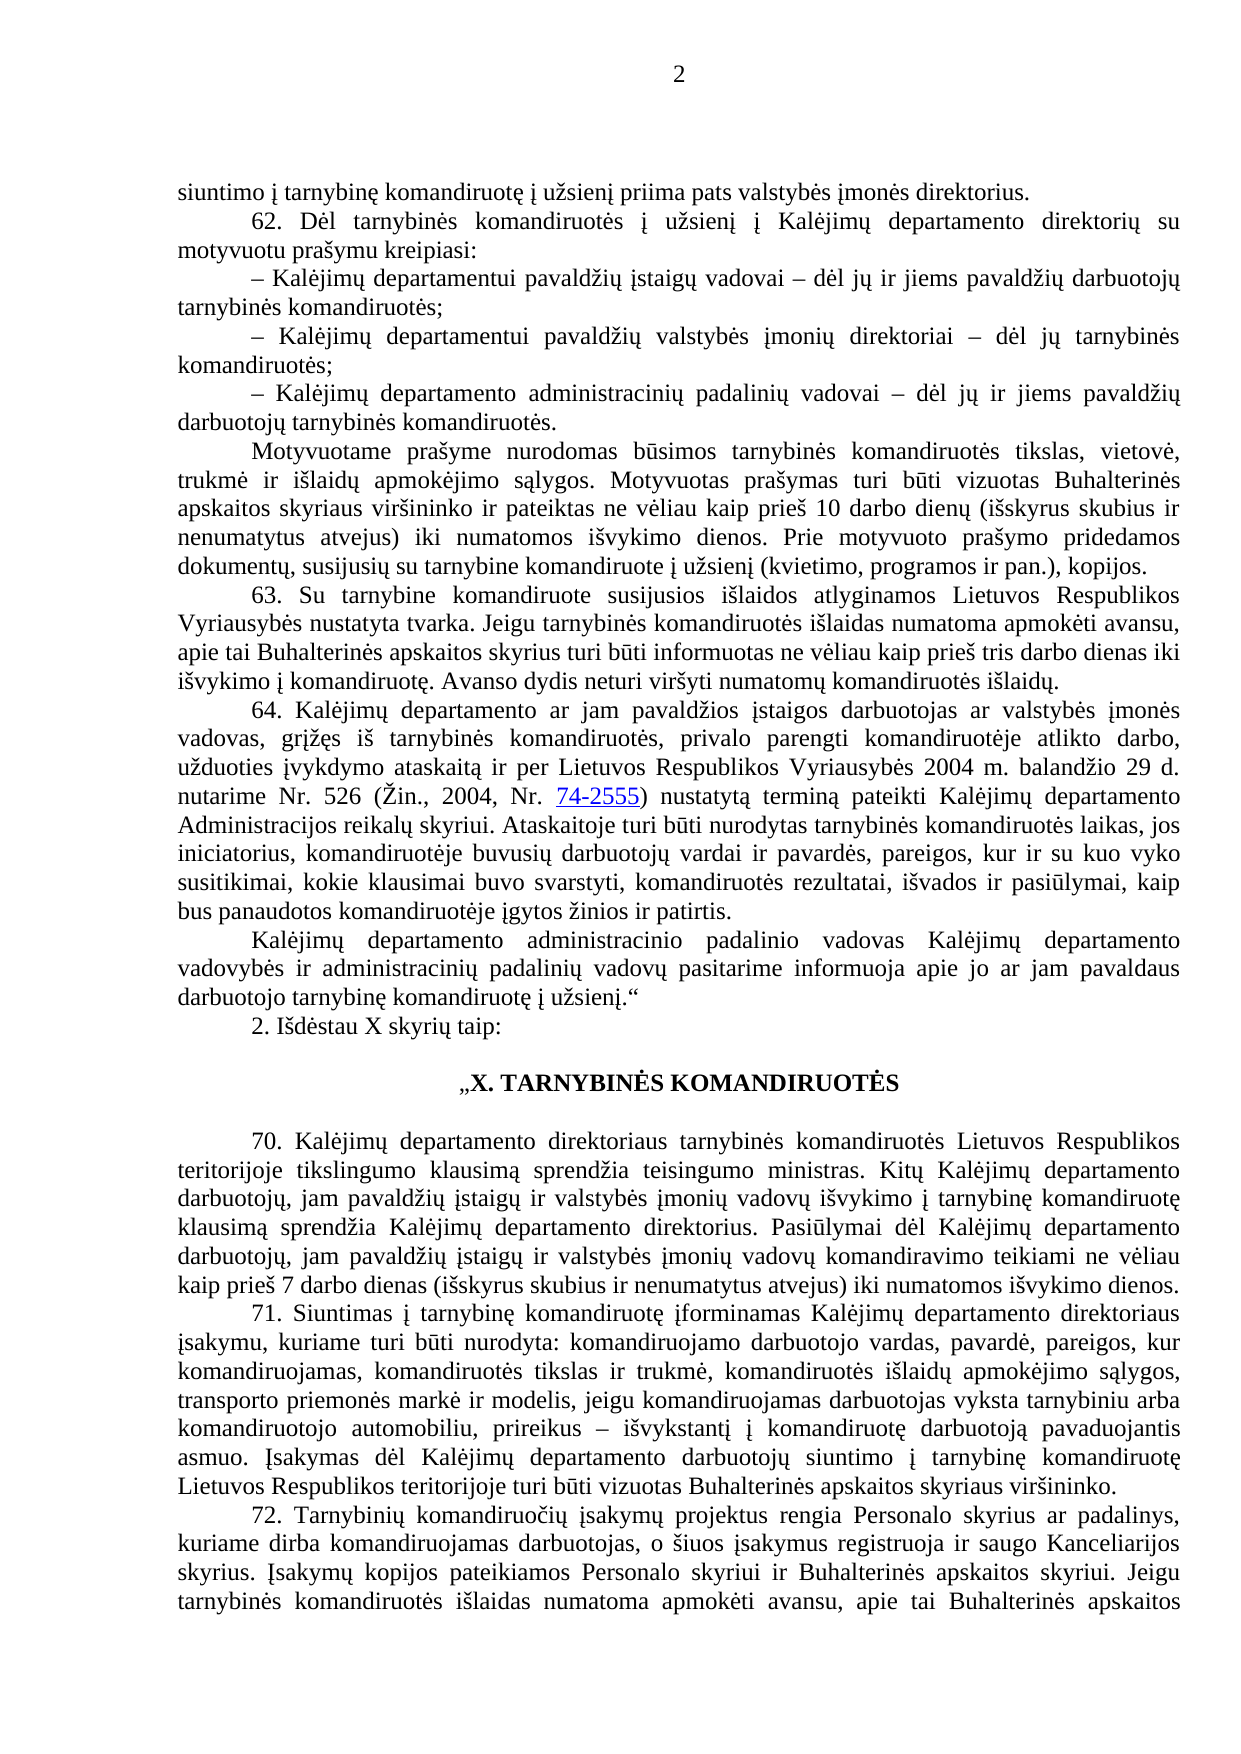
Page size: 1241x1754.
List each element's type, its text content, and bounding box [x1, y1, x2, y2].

text 72. Tarnybinių komandiruočių įsakymų projektus rengia Personalo skyrius ar padalinys, kuriame dirba komandiruojamas darbuotojas, o šiuos įsakymus registruoja ir saugo Kanceliarijos skyrius. Įsakymų kopijos pateikiamos Personalo skyriui ir Buhalterinės apskaitos skyriui. Jeigu tarnybinės komandiruotės išlaidas numatoma apmokėti avansu, apie tai Buhalterinės apskaitos [177, 1500, 1181, 1615]
text 63. Su tarnybine komandiruote susijusios išlaidos atlyginamos Lietuvos Respublikos Vyriausybės nustatyta tvarka. Jeigu tarnybinės komandiruotės išlaidas numatoma apmokėti avansu, apie tai Buhalterinės apskaitos skyrius turi būti informuotas ne vėliau kaip prieš tris darbo dienas iki išvykimo į komandiruotę. Avanso dydis neturi viršyti numatomų komandiruotės išlaidų. [177, 580, 1181, 695]
text 71. Siuntimas į tarnybinę komandiruotę įforminamas Kalėjimų departamento direktoriaus įsakymu, kuriame turi būti nurodyta: komandiruojamo darbuotojo vardas, pavardė, pareigos, kur komandiruojamas, komandiruotės tikslas ir trukmė, komandiruotės išlaidų apmokėjimo sąlygos, transporto priemonės markė ir modelis, jeigu komandiruojamas darbuotojas vyksta tarnybiniu arba komandiruotojo automobiliu, prireikus – išvykstantį į komandiruotę darbuotoją pavaduojantis asmuo. Įsakymas dėl Kalėjimų departamento darbuotojų siuntimo į tarnybinę komandiruotę Lietuvos Respublikos teritorijoje turi būti vizuotas Buhalterinės apskaitos skyriaus viršininko. [177, 1298, 1181, 1500]
text 64. Kalėjimų departamento ar jam pavaldžios įstaigos darbuotojas ar valstybės įmonės vadovas, grįžęs iš tarnybinės komandiruotės, privalo parengti komandiruotėje atlikto darbo, užduoties įvykdymo ataskaitą ir per Lietuvos Respublikos Vyriausybės 2004 m. balandžio 29 d. nutarime Nr. 526 (Žin., 2004, Nr. 74-2555) nustatytą terminą pateikti Kalėjimų departamento Administracijos reikalų skyriui. Ataskaitoje turi būti nurodytas tarnybinės komandiruotės laikas, jos iniciatorius, komandiruotėje buvusių darbuotojų vardai ir pavardės, pareigos, kur ir su kuo vyko susitikimai, kokie klausimai buvo svarstyti, komandiruotės rezultatai, išvados ir pasiūlymai, kaip bus panaudotos komandiruotėje įgytos žinios ir patirtis. [177, 695, 1181, 925]
text 2. Išdėstau X skyrių taip: [177, 1011, 1181, 1040]
text Motyvuotame prašyme nurodomas būsimos tarnybinės komandiruotės tikslas, vietovė, trukmė ir išlaidų apmokėjimo sąlygos. Motyvuotas prašymas turi būti vizuotas Buhalterinės apskaitos skyriaus viršininko ir pateiktas ne vėliau kaip prieš 10 darbo dienų (išskyrus skubius ir nenumatytus atvejus) iki numatomos išvykimo dienos. Prie motyvuoto prašymo pridedamos dokumentų, susijusių su tarnybine komandiruote į užsienį (kvietimo, programos ir pan.), kopijos. [177, 436, 1181, 580]
text „X. TARNYBINĖS KOMANDIRUOTĖS [177, 1068, 1181, 1097]
text Kalėjimų departamento administracinio padalinio vadovas Kalėjimų departamento vadovybės ir administracinių padalinių vadovų pasitarime informuoja apie jo ar jam pavaldaus darbuotojo tarnybinę komandiruotę į užsienį.“ [177, 925, 1181, 1011]
text – Kalėjimų departamento administracinių padalinių vadovai – dėl jų ir jiems pavaldžių darbuotojų tarnybinės komandiruotės. [177, 378, 1181, 436]
text 62. Dėl tarnybinės komandiruotės į užsienį į Kalėjimų departamento direktorių su motyvuotu prašymu kreipiasi: [177, 206, 1181, 263]
text siuntimo į tarnybinę komandiruotę į užsienį priima pats valstybės įmonės direktorius. [177, 177, 1181, 206]
text – Kalėjimų departamentui pavaldžių įstaigų vadovai – dėl jų ir jiems pavaldžių darbuotojų tarnybinės komandiruotės; [177, 263, 1181, 321]
text – Kalėjimų departamentui pavaldžių valstybės įmonių direktoriai – dėl jų tarnybinės komandiruotės; [177, 321, 1181, 378]
text 70. Kalėjimų departamento direktoriaus tarnybinės komandiruotės Lietuvos Respublikos teritorijoje tikslingumo klausimą sprendžia teisingumo ministras. Kitų Kalėjimų departamento darbuotojų, jam pavaldžių įstaigų ir valstybės įmonių vadovų išvykimo į tarnybinę komandiruotę klausimą sprendžia Kalėjimų departamento direktorius. Pasiūlymai dėl Kalėjimų departamento darbuotojų, jam pavaldžių įstaigų ir valstybės įmonių vadovų komandiravimo teikiami ne vėliau kaip prieš 7 darbo dienas (išskyrus skubius ir nenumatytus atvejus) iki numatomos išvykimo dienos. [177, 1126, 1181, 1298]
